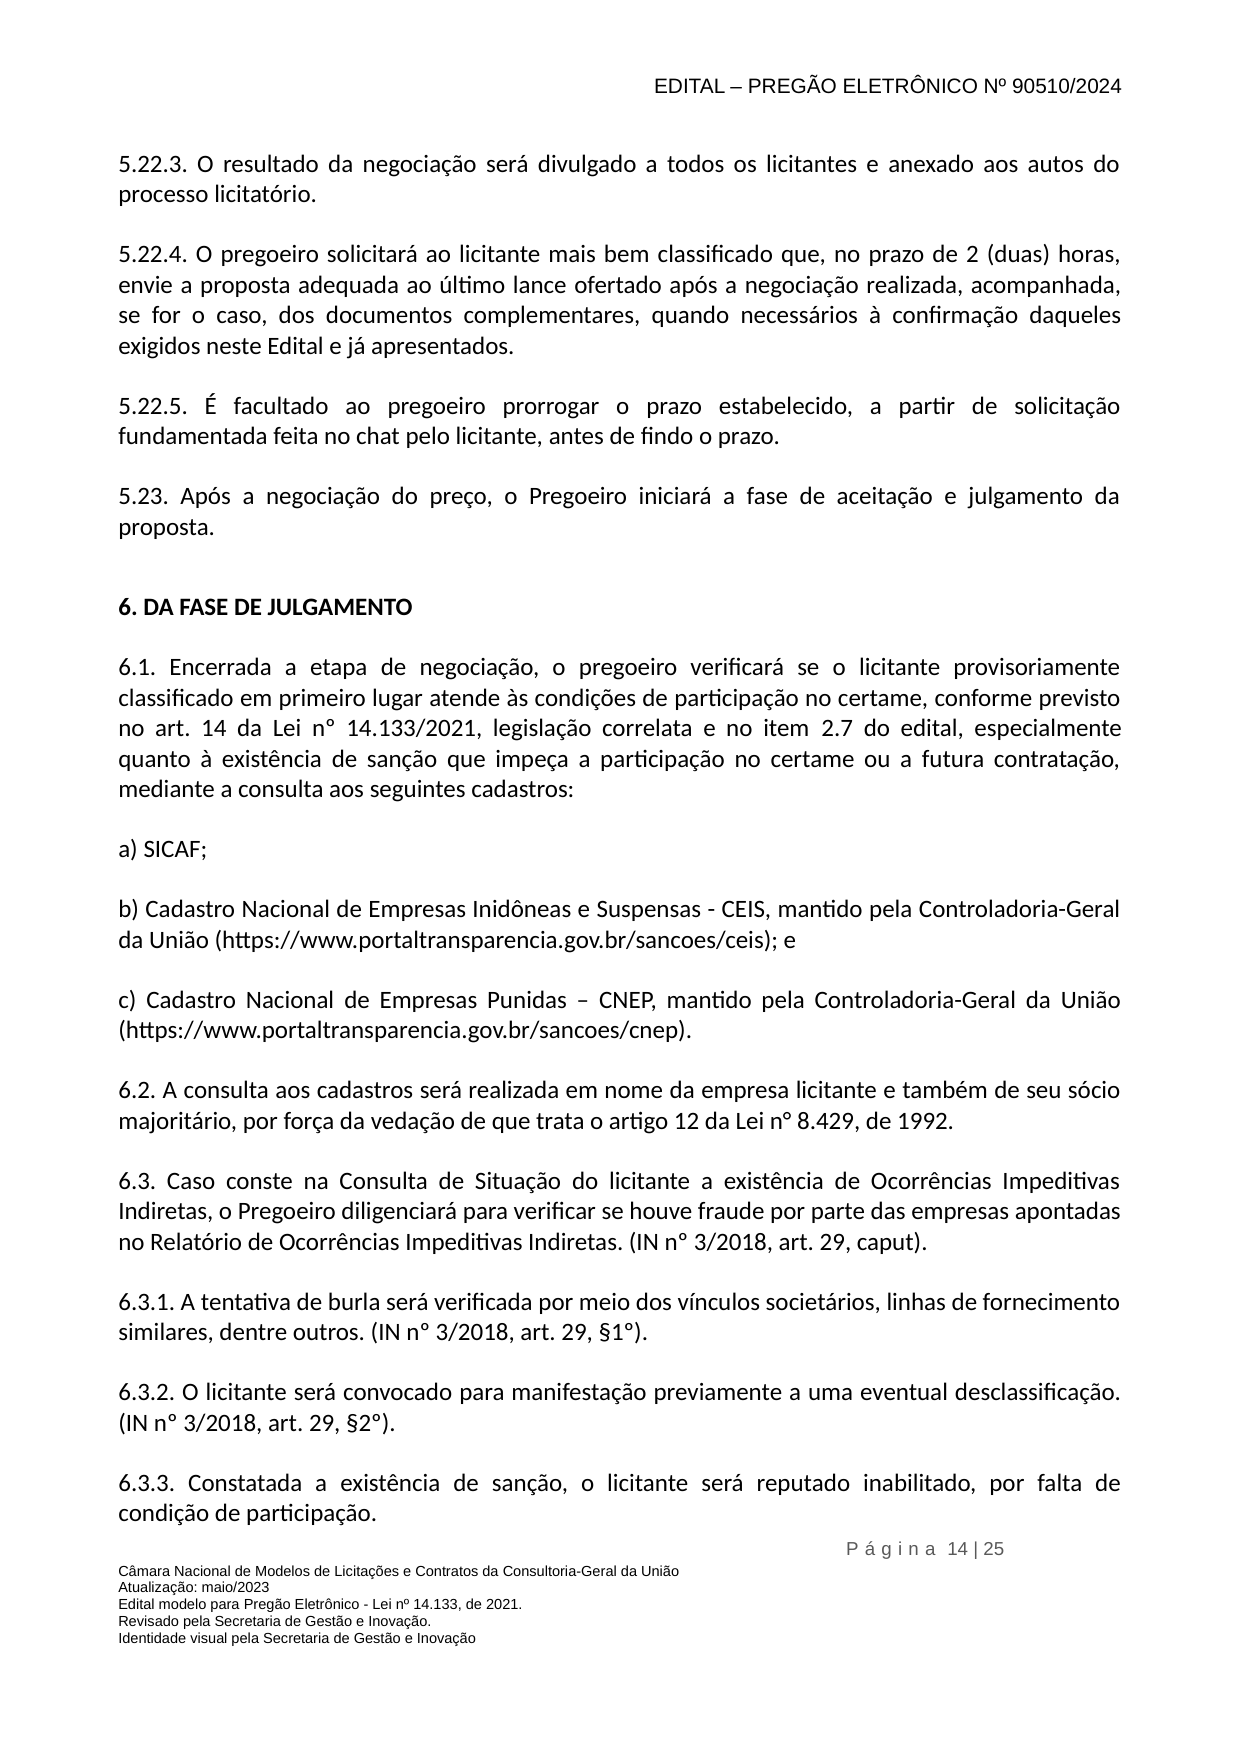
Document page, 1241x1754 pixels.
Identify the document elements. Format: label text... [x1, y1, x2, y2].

text 6.2. A consulta aos cadastros será realizada em nome da empresa licitante e também de seu sócio majoritário, por força da vedação de que trata o artigo 12 da Lei n° 8.429, de 1992. [118, 1074, 1122, 1136]
text a) SICAF; [118, 833, 1122, 864]
text 5.22.3. O resultado da negociação será divulgado a todos os licitantes e anexado aos autos do processo licitatório. [118, 148, 1122, 209]
text 5.22.5. É facultado ao pregoeiro prorrogar o prazo estabelecido, a partir de solicitação fundamentada feita no chat pelo licitante, antes de findo o prazo. [118, 390, 1122, 451]
text 6.3.3. Constatada a existência de sanção, o licitante será reputado inabilitado, por falta de condição de participação. [118, 1467, 1122, 1528]
text b) Cadastro Nacional de Empresas Inidôneas e Suspensas - CEIS, mantido pela Controladoria-Geral da União (https://www.portaltransparencia.gov.br/sancoes/ceis); e [118, 893, 1122, 954]
text 5.22.4. O pregoeiro solicitará ao licitante mais bem classificado que, no prazo de 2 (duas) horas, envie a proposta adequada ao último lance ofertado após a negociação realizada, acompanhada, se for o caso, dos documentos complementares, quando necessários à confirmação daqueles exigidos neste Edital e já apresentados. [118, 238, 1122, 360]
text 5.23. Após a negociação do preço, o Pregoeiro iniciará a fase de aceitação e julgamento da proposta. [118, 480, 1122, 541]
text 6.3. Caso conste na Consulta de Situação do licitante a existência de Ocorrências Impeditivas Indiretas, o Pregoeiro diligenciará para verificar se houve fraude por parte das empresas apontadas no Relatório de Ocorrências Impeditivas Indiretas. (IN nº 3/2018, art. 29, caput). [118, 1165, 1122, 1257]
text 6.1. Encerrada a etapa de negociação, o pregoeiro verificará se o licitante provisoriamente classificado em primeiro lugar atende às condições de participação no certame, conforme previsto no art. 14 da Lei nº 14.133/2021, legislação correlata e no item 2.7 do edital, especialmente quanto à existência de sanção que impeça a participação no certame ou a futura contratação, mediante a consulta aos seguintes cadastros: [118, 651, 1122, 804]
text 6.3.1. A tentativa de burla será verificada por meio dos vínculos societários, linhas de fornecimento similares, dentre outros. (IN nº 3/2018, art. 29, §1º). [118, 1286, 1122, 1347]
subtitle 6. DA FASE DE JULGAMENTO [118, 591, 1122, 622]
text c) Cadastro Nacional de Empresas Punidas – CNEP, mantido pela Controladoria-Geral da União (https://www.portaltransparencia.gov.br/sancoes/cnep). [118, 984, 1122, 1045]
text 6.3.2. O licitante será convocado para manifestação previamente a uma eventual desclassificação. (IN nº 3/2018, art. 29, §2º). [118, 1377, 1122, 1438]
